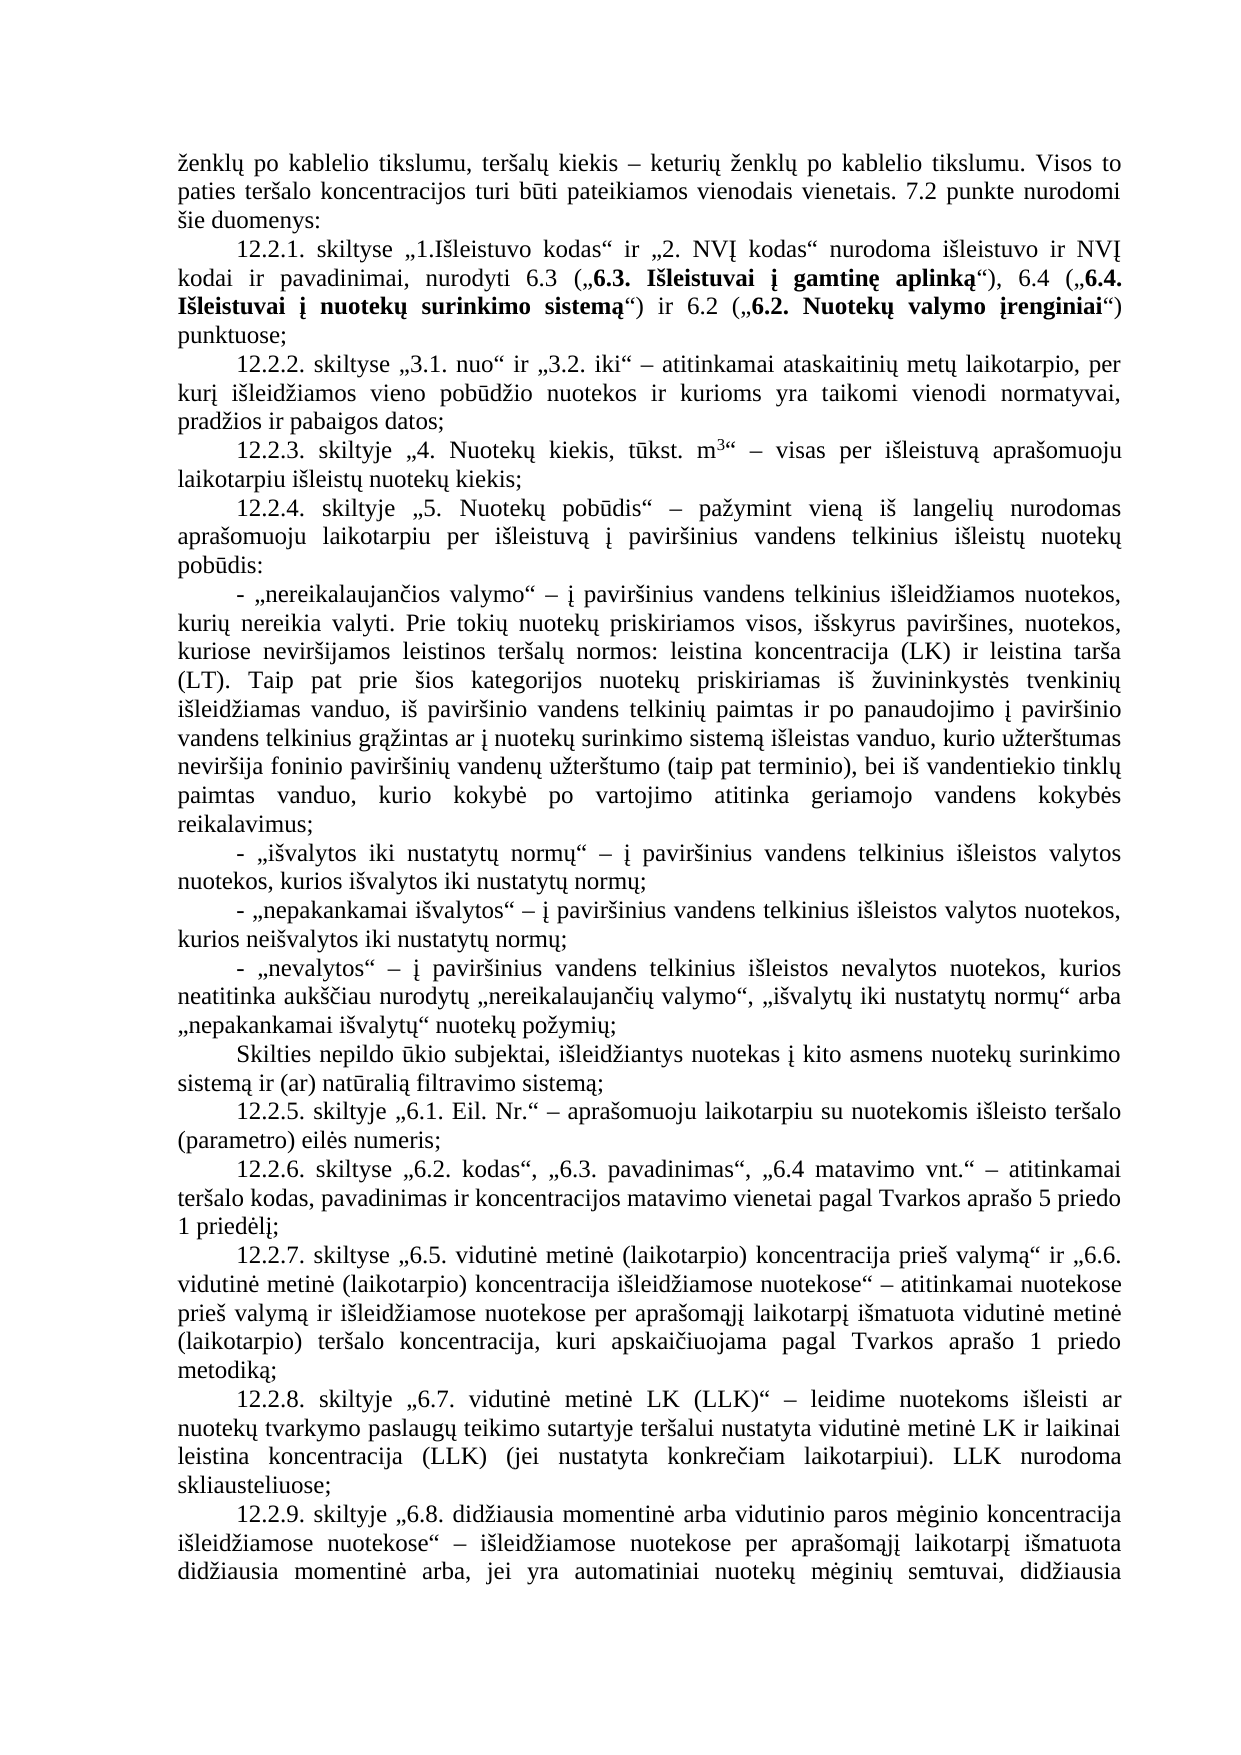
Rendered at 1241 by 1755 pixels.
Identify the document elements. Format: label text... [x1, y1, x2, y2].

text 12.2.2. skiltyse „3.1. nuo“ ir „3.2. iki“ – atitinkamai ataskaitinių metų laikotarpio, per kurį išleidžiamos vieno pobūdžio nuotekos ir kurioms yra taikomi vienodi normatyvai, pradžios ir pabaigos datos; [177, 349, 1122, 435]
text Skilties nepildo ūkio subjektai, išleidžiantys nuotekas į kito asmens nuotekų surinkimo sistemą ir (ar) natūralią filtravimo sistemą; [177, 1039, 1122, 1096]
text ženklų po kablelio tikslumu, teršalų kiekis – keturių ženklų po kablelio tikslumu. Visos to paties teršalo koncentracijos turi būti pateikiamos vienodais vienetais. 7.2 punkte nurodomi šie duomenys: [177, 148, 1122, 234]
text - „išvalytos iki nustatytų normų“ – į paviršinius vandens telkinius išleistos valytos nuotekos, kurios išvalytos iki nustatytų normų; [177, 838, 1122, 895]
text 12.2.3. skiltyje „4. Nuotekų kiekis, tūkst. m3“ – visas per išleistuvą aprašomuoju laikotarpiu išleistų nuotekų kiekis; [177, 435, 1122, 493]
text 12.2.1. skiltyse „1.Išleistuvo kodas“ ir „2. NVĮ kodas“ nurodoma išleistuvo ir NVĮ kodai ir pavadinimai, nurodyti 6.3 („6.3. Išleistuvai į gamtinę aplinką“), 6.4 („6.4. Išleistuvai į nuotekų surinkimo sistemą“) ir 6.2 („6.2. Nuotekų valymo įrenginiai“) punktuose; [177, 234, 1122, 349]
text 12.2.8. skiltyje „6.7. vidutinė metinė LK (LLK)“ – leidime nuotekoms išleisti ar nuotekų tvarkymo paslaugų teikimo sutartyje teršalui nustatyta vidutinė metinė LK ir laikinai leistina koncentracija (LLK) (jei nustatyta konkrečiam laikotarpiui). LLK nurodoma skliausteliuose; [177, 1384, 1122, 1499]
text 12.2.9. skiltyje „6.8. didžiausia momentinė arba vidutinio paros mėginio koncentracija išleidžiamose nuotekose“ – išleidžiamose nuotekose per aprašomąjį laikotarpį išmatuota didžiausia momentinė arba, jei yra automatiniai nuotekų mėginių semtuvai, didžiausia [177, 1499, 1122, 1585]
text 12.2.7. skiltyse „6.5. vidutinė metinė (laikotarpio) koncentracija prieš valymą“ ir „6.6. vidutinė metinė (laikotarpio) koncentracija išleidžiamose nuotekose“ – atitinkamai nuotekose prieš valymą ir išleidžiamose nuotekose per aprašomąjį laikotarpį išmatuota vidutinė metinė (laikotarpio) teršalo koncentracija, kuri apskaičiuojama pagal Tvarkos aprašo 1 priedo metodiką; [177, 1240, 1122, 1384]
text 12.2.6. skiltyse „6.2. kodas“, „6.3. pavadinimas“, „6.4 matavimo vnt.“ – atitinkamai teršalo kodas, pavadinimas ir koncentracijos matavimo vienetai pagal Tvarkos aprašo 5 priedo 1 priedėlį; [177, 1154, 1122, 1240]
text 12.2.5. skiltyje „6.1. Eil. Nr.“ – aprašomuoju laikotarpiu su nuotekomis išleisto teršalo (parametro) eilės numeris; [177, 1096, 1122, 1154]
text - „nereikalaujančios valymo“ – į paviršinius vandens telkinius išleidžiamos nuotekos, kurių nereikia valyti. Prie tokių nuotekų priskiriamos visos, išskyrus paviršines, nuotekos, kuriose neviršijamos leistinos teršalų normos: leistina koncentracija (LK) ir leistina tarša (LT). Taip pat prie šios kategorijos nuotekų priskiriamas iš žuvininkystės tvenkinių išleidžiamas vanduo, iš paviršinio vandens telkinių paimtas ir po panaudojimo į paviršinio vandens telkinius grąžintas ar į nuotekų surinkimo sistemą išleistas vanduo, kurio užterštumas neviršija foninio paviršinių vandenų užterštumo (taip pat terminio), bei iš vandentiekio tinklų paimtas vanduo, kurio kokybė po vartojimo atitinka geriamojo vandens kokybės reikalavimus; [177, 579, 1122, 838]
text 12.2.4. skiltyje „5. Nuotekų pobūdis“ – pažymint vieną iš langelių nurodomas aprašomuoju laikotarpiu per išleistuvą į paviršinius vandens telkinius išleistų nuotekų pobūdis: [177, 493, 1122, 579]
text - „nepakankamai išvalytos“ – į paviršinius vandens telkinius išleistos valytos nuotekos, kurios neišvalytos iki nustatytų normų; [177, 895, 1122, 953]
text - „nevalytos“ – į paviršinius vandens telkinius išleistos nevalytos nuotekos, kurios neatitinka aukščiau nurodytų „nereikalaujančių valymo“, „išvalytų iki nustatytų normų“ arba „nepakankamai išvalytų“ nuotekų požymių; [177, 953, 1122, 1039]
